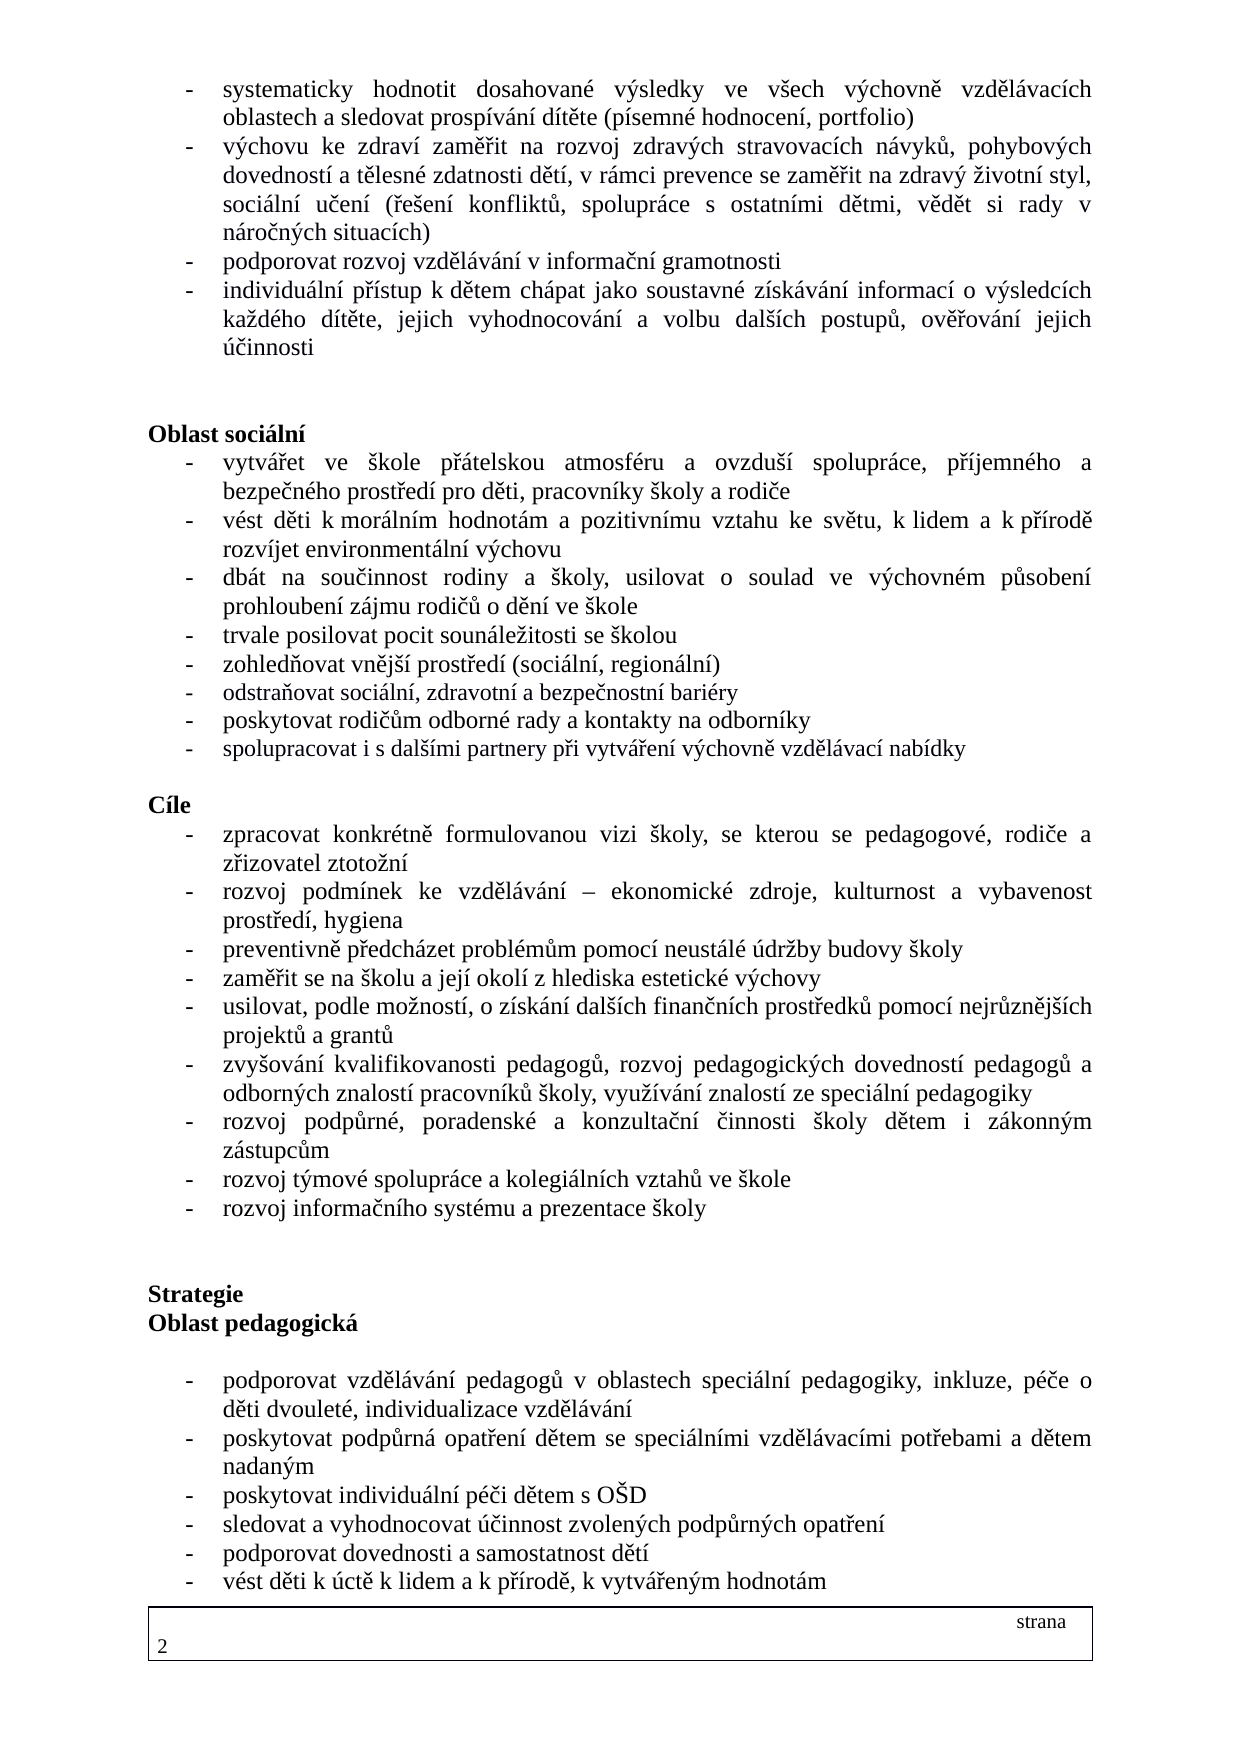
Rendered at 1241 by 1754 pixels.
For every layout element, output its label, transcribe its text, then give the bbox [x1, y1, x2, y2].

list výchovu ke zdraví zaměřit na rozvoj zdravých stravovacích návyků, pohybových dovedností a tělesné zdatnosti dětí, v rámci prevence se zaměřit na zdravý životní styl, sociální učení (řešení konfliktů, spolupráce s ostatními dětmi, vědět si rady v náročných situacích) [185, 131, 1093, 246]
list preventivně předcházet problémům pomocí neustálé údržby budovy školy [185, 934, 1093, 963]
list rozvoj podmínek ke vzdělávání – ekonomické zdroje, kulturnost a vybavenost prostředí, hygiena [185, 876, 1093, 934]
list podporovat dovednosti a samostatnost dětí [185, 1538, 1093, 1566]
list vést děti k úctě k lidem a k přírodě, k vytvářeným hodnotám [185, 1566, 1093, 1595]
list odstraňovat sociální, zdravotní a bezpečnostní bariéry [185, 677, 1093, 705]
list poskytovat podpůrná opatření dětem se speciálními vzdělávacími potřebami a dětem nadaným [185, 1423, 1093, 1480]
text Oblast sociální [148, 419, 1093, 447]
list podporovat rozvoj vzdělávání v informační gramotnosti [185, 246, 1093, 275]
list zpracovat konkrétně formulovanou vizi školy, se kterou se pedagogové, rodiče a zřizovatel ztotožní [185, 819, 1093, 876]
text Oblast pedagogická [148, 1308, 1093, 1336]
list spolupracovat i s dalšími partnery při vytváření výchovně vzdělávací nabídky [185, 734, 1093, 761]
list zaměřit se na školu a její okolí z hlediska estetické výchovy [185, 963, 1093, 991]
list poskytovat rodičům odborné rady a kontakty na odborníky [185, 705, 1093, 734]
list dbát na součinnost rodiny a školy, usilovat o soulad ve výchovném působení prohloubení zájmu rodičů o dění ve škole [185, 562, 1093, 620]
list zvyšování kvalifikovanosti pedagogů, rozvoj pedagogických dovedností pedagogů a odborných znalostí pracovníků školy, využívání znalostí ze speciální pedagogiky [185, 1049, 1093, 1106]
list rozvoj informačního systému a prezentace školy [185, 1193, 1093, 1221]
list vést děti k morálním hodnotám a pozitivnímu vztahu ke světu, k lidem a k přírodě rozvíjet environmentální výchovu [185, 505, 1093, 562]
list sledovat a vyhodnocovat účinnost zvolených podpůrných opatření [185, 1509, 1093, 1538]
list usilovat, podle možností, o získání dalších finančních prostředků pomocí nejrůznějších projektů a grantů [185, 991, 1093, 1049]
list rozvoj podpůrné, poradenské a konzultační činnosti školy dětem i zákonným zástupcům [185, 1106, 1093, 1164]
list podporovat vzdělávání pedagogů v oblastech speciální pedagogiky, inkluze, péče o děti dvouleté, individualizace vzdělávání [185, 1365, 1093, 1423]
list zohledňovat vnější prostředí (sociální, regionální) [185, 649, 1093, 677]
text Cíle [148, 790, 1093, 819]
list vytvářet ve škole přátelskou atmosféru a ovzduší spolupráce, příjemného a bezpečného prostředí pro děti, pracovníky školy a rodiče [185, 447, 1093, 505]
text Strategie [148, 1279, 1093, 1308]
list individuální přístup k dětem chápat jako soustavné získávání informací o výsledcích každého dítěte, jejich vyhodnocování a volbu dalších postupů, ověřování jejich účinnosti [185, 275, 1093, 361]
list poskytovat individuální péči dětem s OŠD [185, 1480, 1093, 1509]
list systematicky hodnotit dosahované výsledky ve všech výchovně vzdělávacích oblastech a sledovat prospívání dítěte (písemné hodnocení, portfolio) [185, 74, 1093, 131]
list trvale posilovat pocit sounáležitosti se školou [185, 620, 1093, 649]
list rozvoj týmové spolupráce a kolegiálních vztahů ve škole [185, 1164, 1093, 1193]
